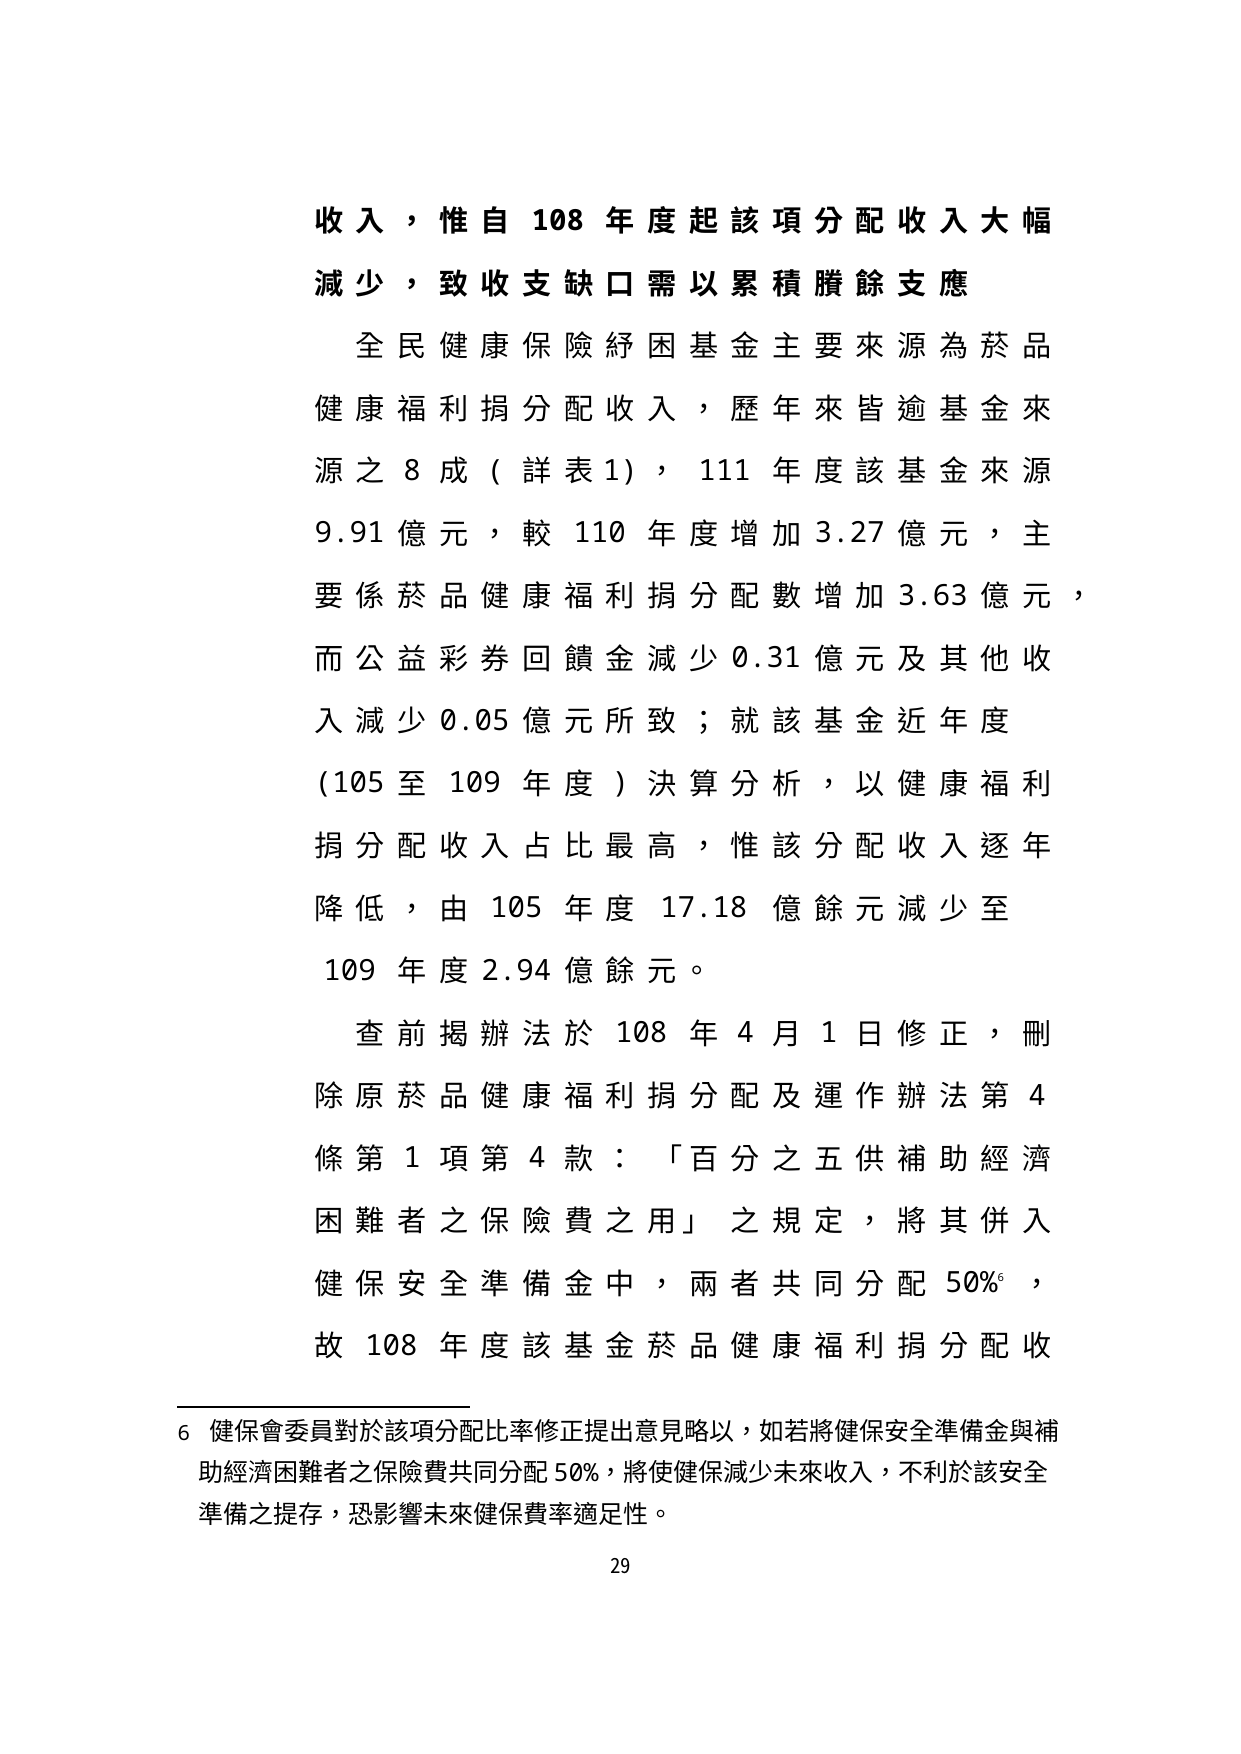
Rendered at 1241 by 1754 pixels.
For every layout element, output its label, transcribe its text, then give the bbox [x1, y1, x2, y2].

text 健保會委員對於該項分配比率修正提出意見略以，如若將健保安全準備金與補助經濟困難者之保險費共同分配50%，將使健保減少未來收入，不利於該安全準備之提存，恐影響未來健保費率適足性。 [177, 1407, 1063, 1532]
text 收入，惟自108年度起該項分配收入大幅減少，致收支缺口需以累積賸餘支應 [242, 177, 1058, 302]
text 查前揭辦法於108年4月1日修正，刪除原菸品健康福利捐分配及運作辦法第4條第1項第4款：「百分之五供補助經濟困難者之保險費之用」之規定，將其併入健保安全準備金中，兩者共同分配50%，故108年度該基金菸品健康福利捐分配收 [271, 990, 1058, 1365]
text 全民健康保險紓困基金主要來源為菸品健康福利捐分配收入，歷年來皆逾基金來源之8成(詳表1)，111年度該基金來源9.91億元，較110年度增加3.27億元，主要係菸品健康福利捐分配數增加3.63億元，而公益彩券回饋金減少0.31億元及其他收入減少0.05億元所致；就該基金近年度(105至109年度)決算分析，以健康福利捐分配收入占比最高，惟該分配收入逐年降低，由105年度17.18億餘元減少至109年度2.94億餘元。 [271, 302, 1058, 990]
